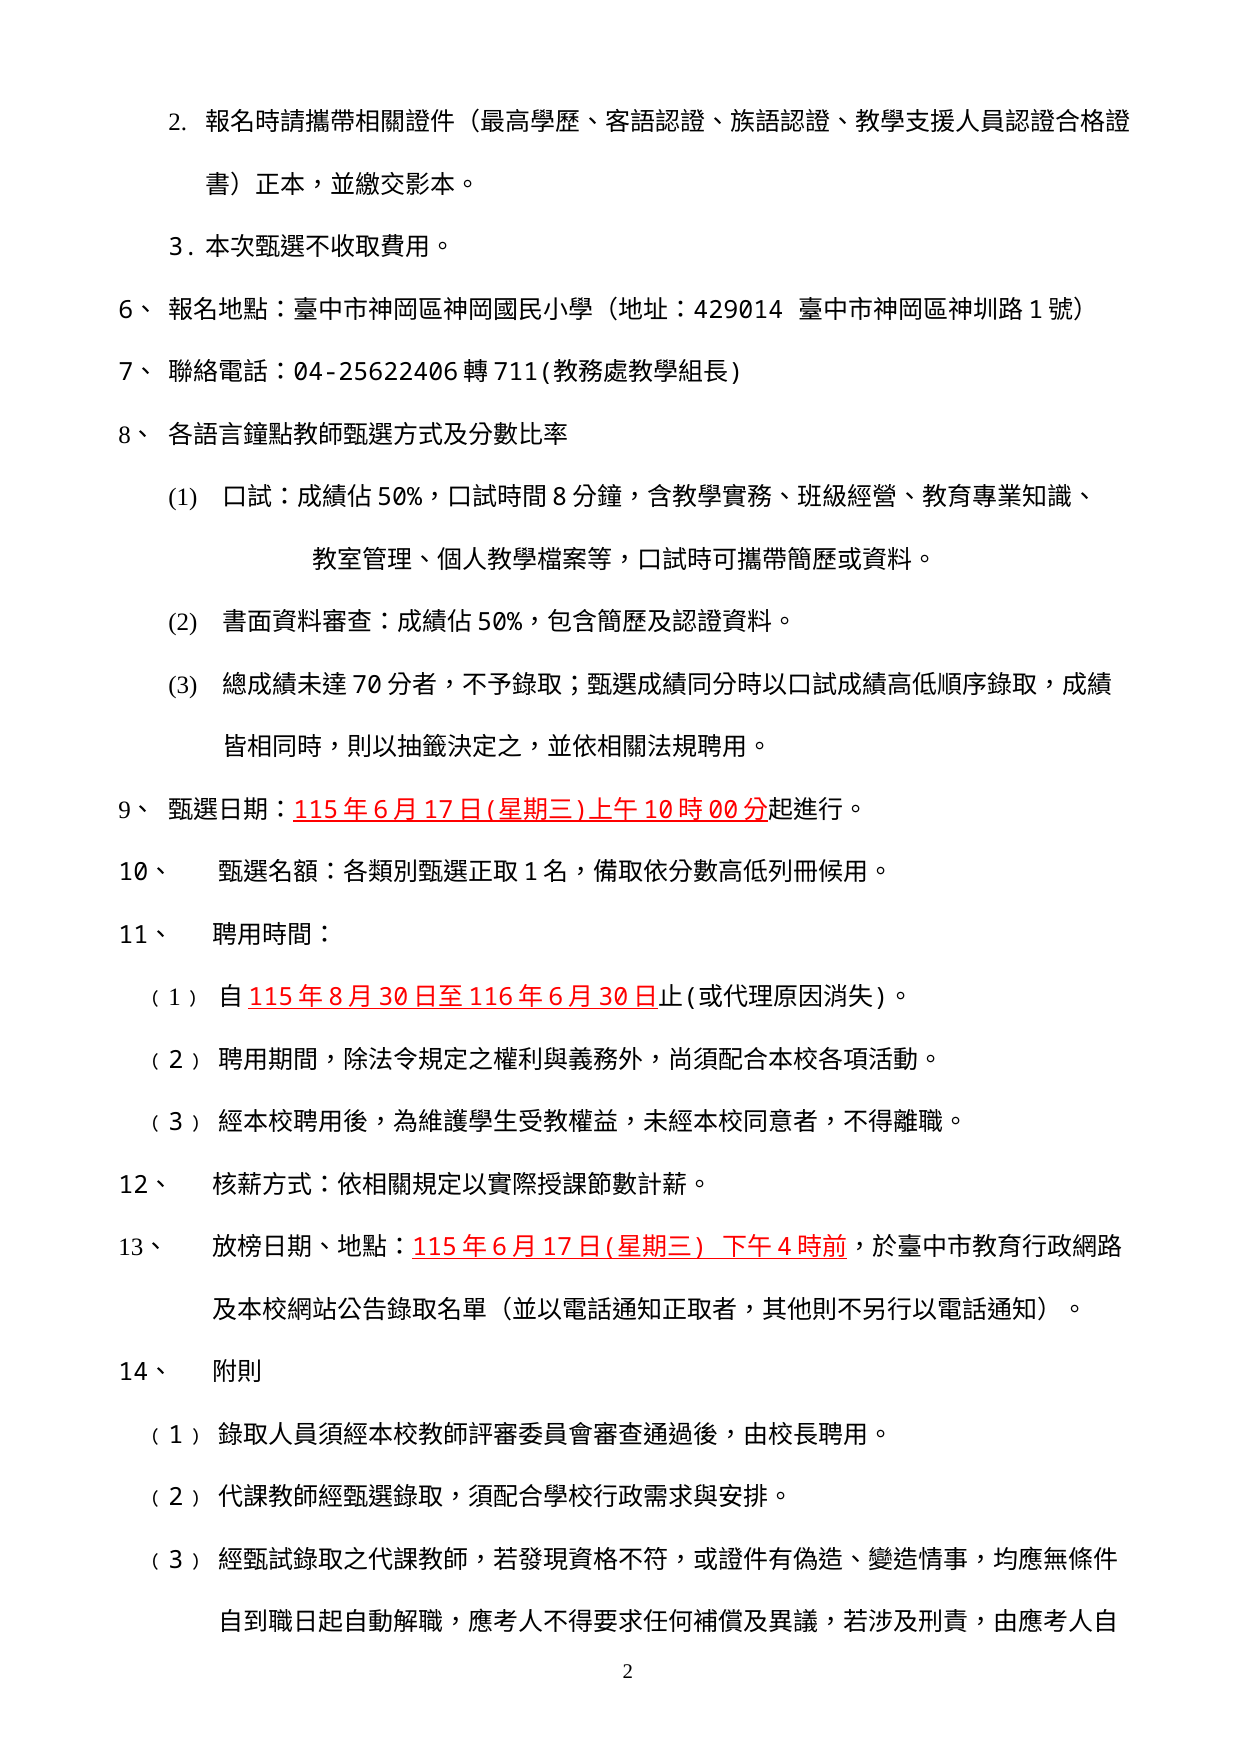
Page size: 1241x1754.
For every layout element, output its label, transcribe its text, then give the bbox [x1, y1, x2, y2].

text 教室管理、個人教學檔案等，口試時可攜帶簡歷或資料。 [222, 516, 1137, 578]
list 聯絡電話：04-25622406轉711(教務處教學組長) [118, 328, 1137, 391]
text 皆相同時，則以抽籤決定之，並依相關法規聘用。 [222, 703, 1137, 766]
list 聘用時間： [118, 891, 1137, 953]
list 自115年8月30日至116年6月30日止(或代理原因消失)。 [143, 953, 1137, 1016]
list 聘用期間，除法令規定之權利與義務外，尚須配合本校各項活動。 [143, 1016, 1137, 1078]
list 代課教師經甄選錄取，須配合學校行政需求與安排。 [143, 1453, 1137, 1516]
list 甄選名額：各類別甄選正取1名，備取依分數高低列冊候用。 [118, 828, 1137, 891]
list 經甄試錄取之代課教師，若發現資格不符，或證件有偽造、變造情事，均應無條件自到職日起自動解職，應考人不得要求任何補償及異議，若涉及刑責，由應考人自 [143, 1516, 1137, 1641]
list 本次甄選不收取費用。 [168, 203, 1137, 266]
list 各語言鐘點教師甄選方式及分數比率 [118, 391, 1137, 453]
list 放榜日期、地點：115年6月17日(星期三) 下午4時前，於臺中市教育行政網路及本校網站公告錄取名單（並以電話通知正取者，其他則不另行以電話通知）。 [118, 1203, 1137, 1328]
list 經本校聘用後，為維護學生受教權益，未經本校同意者，不得離職。 [143, 1078, 1137, 1141]
list 甄選日期：115年6月17日(星期三)上午10時00分起進行。 [118, 766, 1137, 828]
list 錄取人員須經本校教師評審委員會審查通過後，由校長聘用。 [143, 1391, 1137, 1453]
list 總成績未達70分者，不予錄取；甄選成績同分時以口試成績高低順序錄取，成績 [168, 641, 1137, 703]
list 口試：成績佔50%，口試時間8分鐘，含教學實務、班級經營、教育專業知識、 [168, 453, 1137, 516]
list 附則 [118, 1328, 1137, 1391]
list 書面資料審查：成績佔50%，包含簡歷及認證資料。 [168, 578, 1137, 641]
list 報名地點：臺中市神岡區神岡國民小學（地址：429014 臺中市神岡區神圳路1號） [118, 266, 1137, 328]
list 報名時請攜帶相關證件（最高學歷、客語認證、族語認證、教學支援人員認證合格證書）正本，並繳交影本。 [168, 78, 1137, 203]
list 核薪方式：依相關規定以實際授課節數計薪。 [118, 1141, 1137, 1203]
